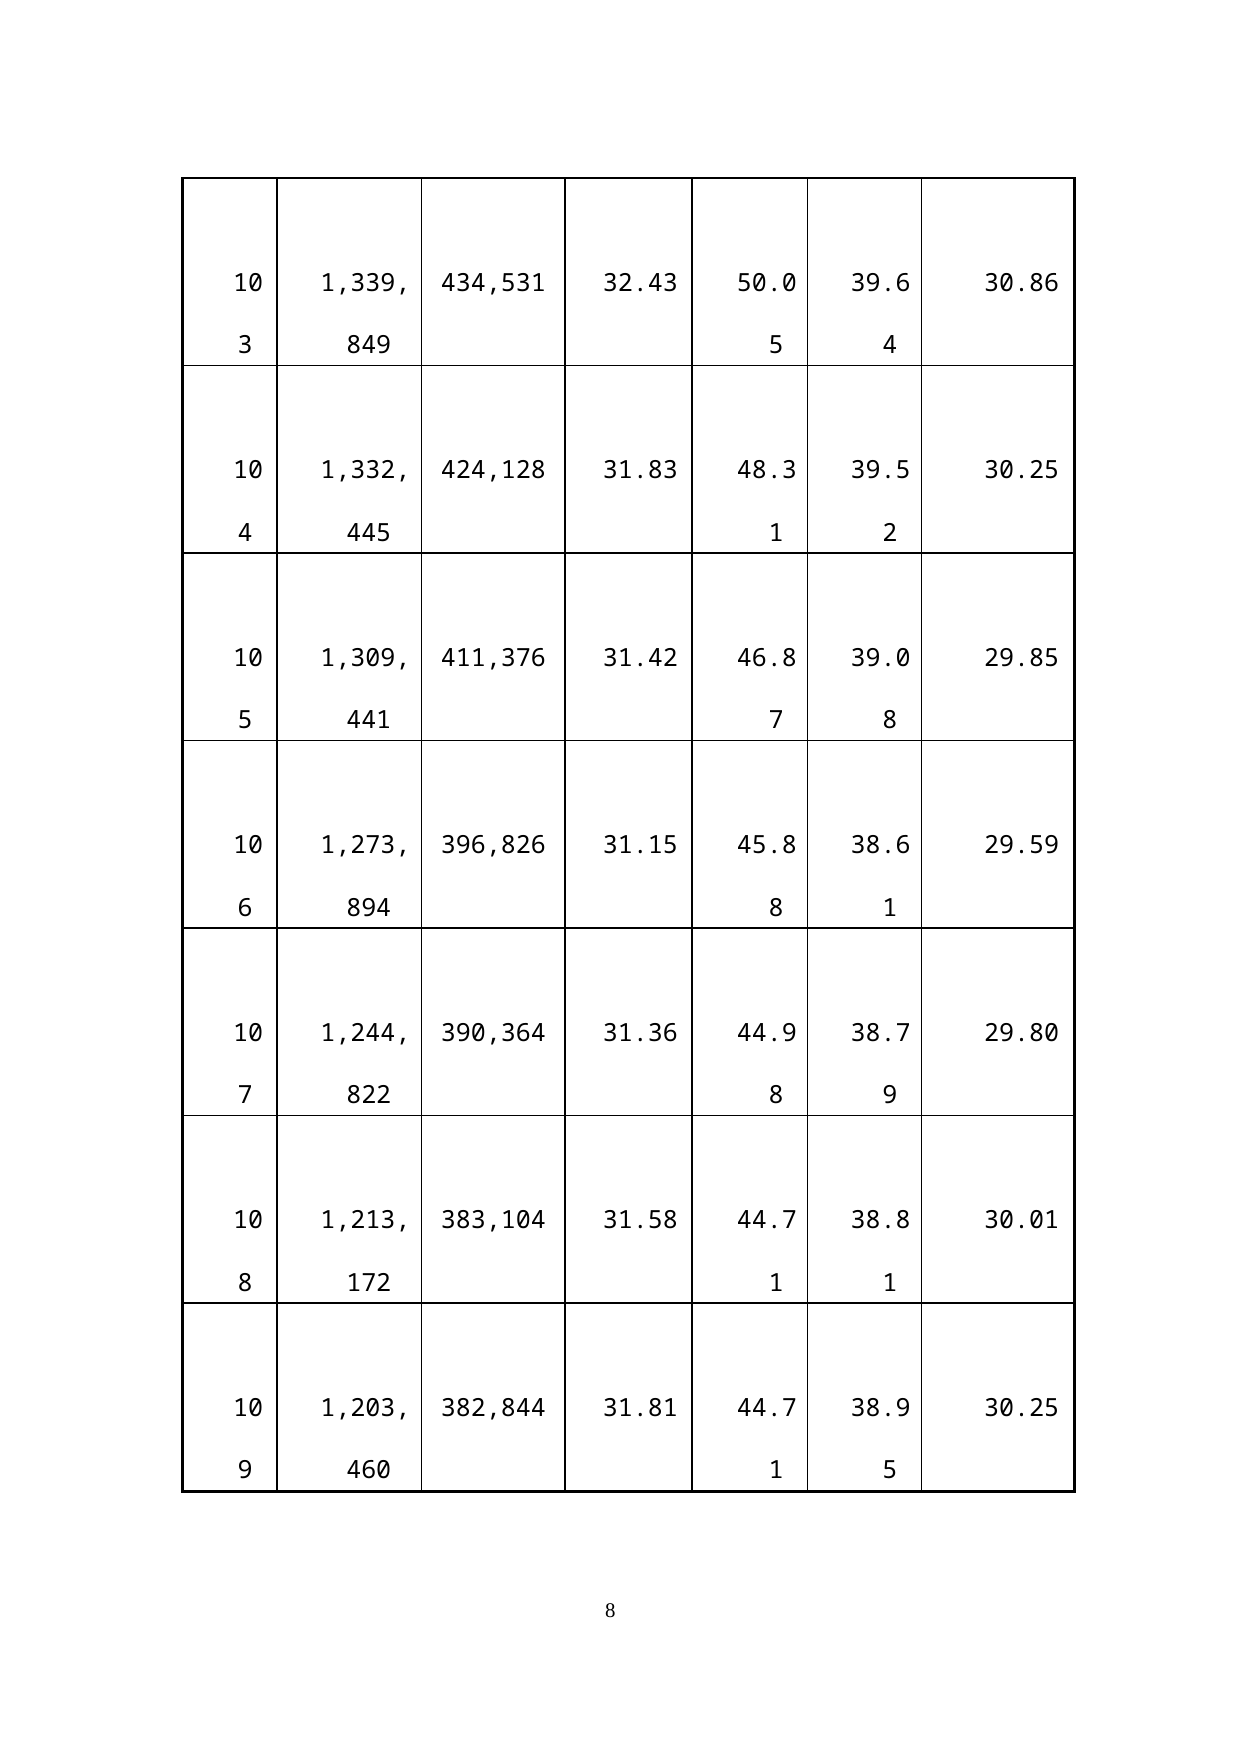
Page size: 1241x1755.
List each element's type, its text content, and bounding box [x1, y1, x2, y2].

table_cell 103 [184, 179, 276, 365]
table_cell 107 [184, 929, 276, 1115]
table_cell 31.81 [566, 1304, 691, 1490]
table_cell 396,826 [422, 741, 564, 927]
table_cell 38.81 [808, 1116, 921, 1302]
table_cell 106 [184, 741, 276, 927]
table_cell 1,309,441 [278, 554, 421, 740]
table_cell 31.58 [566, 1116, 691, 1302]
table_cell 31.83 [566, 366, 691, 552]
table_cell 38.79 [808, 929, 921, 1115]
table_cell 29.59 [922, 741, 1073, 927]
table_cell 108 [184, 1116, 276, 1302]
table_cell 383,104 [422, 1116, 564, 1302]
table_cell 1,273,894 [278, 741, 421, 927]
table_cell 44.71 [693, 1304, 807, 1490]
table_cell 1,332,445 [278, 366, 421, 552]
table_cell 1,203,460 [278, 1304, 421, 1490]
table_cell 1,244,822 [278, 929, 421, 1115]
table_cell 31.36 [566, 929, 691, 1115]
table_cell 48.31 [693, 366, 807, 552]
table_cell 411,376 [422, 554, 564, 740]
table_cell 30.01 [922, 1116, 1073, 1302]
table_cell 44.71 [693, 1116, 807, 1302]
table_cell 29.85 [922, 554, 1073, 740]
table_cell 39.52 [808, 366, 921, 552]
table_cell 30.25 [922, 1304, 1073, 1490]
table_cell 39.08 [808, 554, 921, 740]
table_cell 424,128 [422, 366, 564, 552]
table_cell 32.43 [566, 179, 691, 365]
table_cell 104 [184, 366, 276, 552]
table_cell 44.98 [693, 929, 807, 1115]
table_cell 109 [184, 1304, 276, 1490]
table_cell 1,213,172 [278, 1116, 421, 1302]
table_cell 38.61 [808, 741, 921, 927]
table_cell 31.15 [566, 741, 691, 927]
table_cell 45.88 [693, 741, 807, 927]
table_cell 434,531 [422, 179, 564, 365]
table_cell 50.05 [693, 179, 807, 365]
table_cell 30.25 [922, 366, 1073, 552]
table_cell 30.86 [922, 179, 1073, 365]
table_cell 46.87 [693, 554, 807, 740]
table_cell 390,364 [422, 929, 564, 1115]
table_cell 382,844 [422, 1304, 564, 1490]
table_cell 105 [184, 554, 276, 740]
table_cell 29.80 [922, 929, 1073, 1115]
table_cell 1,339,849 [278, 179, 421, 365]
table_cell 38.95 [808, 1304, 921, 1490]
table_cell 31.42 [566, 554, 691, 740]
table_cell 39.64 [808, 179, 921, 365]
